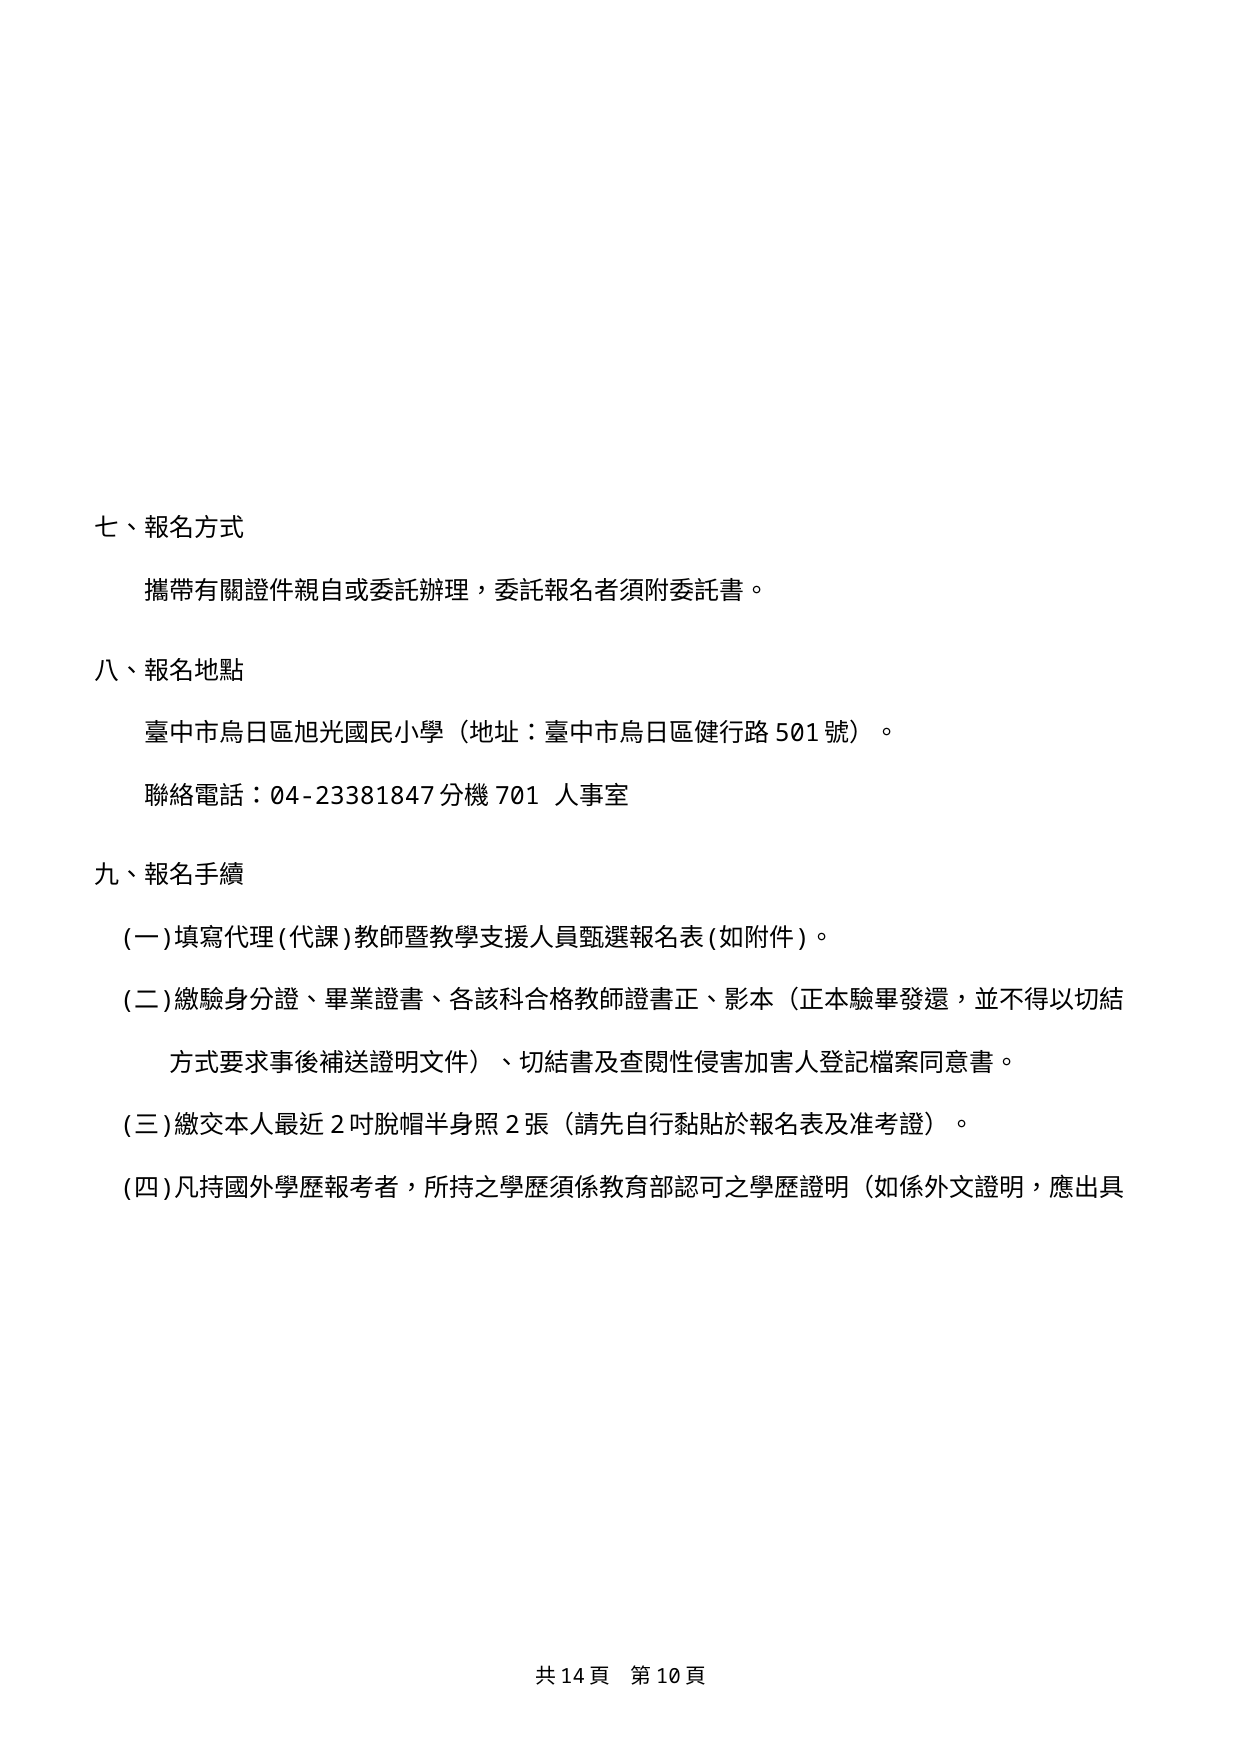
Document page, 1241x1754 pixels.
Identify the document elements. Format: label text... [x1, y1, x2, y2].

text 七、報名方式 攜帶有關證件親自或委託辦理，委託報名者須附委託書。 [94, 484, 1146, 609]
text (一)填寫代理(代課)教師暨教學支援人員甄選報名表(如附件)。 [119, 894, 1146, 956]
text (二)繳驗身分證、畢業證書、各該科合格教師證書正、影本（正本驗畢發還，並不得以切結方式要求事後補送證明文件）、切結書及查閱性侵害加害人登記檔案同意書。 [119, 956, 1146, 1081]
text (三)繳交本人最近2吋脫帽半身照2張（請先自行黏貼於報名表及准考證）。 [119, 1081, 1146, 1144]
text 聯絡電話：04-23381847分機701 人事室 [144, 752, 1146, 814]
text 九、報名手續 [94, 831, 1146, 894]
text (四)凡持國外學歷報考者，所持之學歷須係教育部認可之學歷證明（如係外文證明，應出具 [119, 1144, 1146, 1206]
text 八、報名地點 臺中市烏日區旭光國民小學（地址：臺中市烏日區健行路501號）。 [94, 627, 1146, 752]
